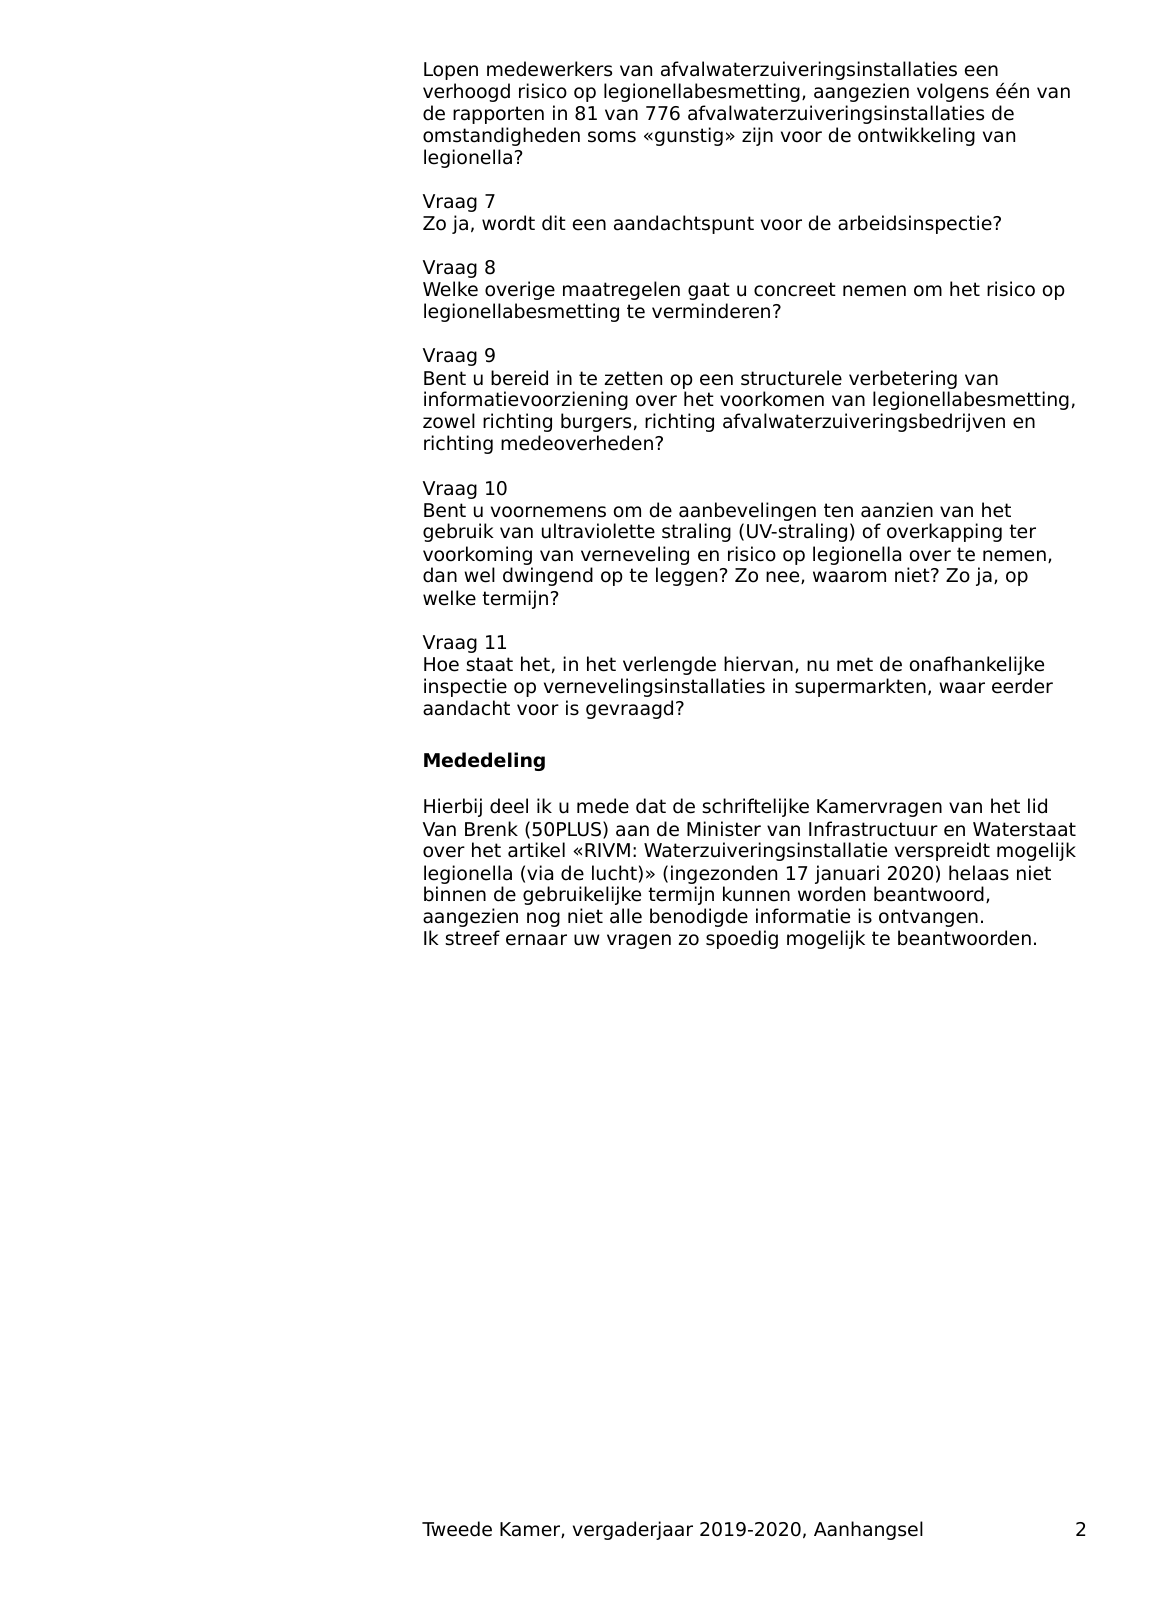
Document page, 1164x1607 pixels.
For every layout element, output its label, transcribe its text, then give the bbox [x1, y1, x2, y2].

text Welke overige maatregelen gaat u concreet nemen om het risico op legionellabesmetting te verminderen? [422, 279, 1087, 323]
subtitle Mededeling [422, 749, 1087, 771]
text Ik streef ernaar uw vragen zo spoedig mogelijk te beantwoorden. [422, 928, 1087, 950]
text Bent u bereid in te zetten op een structurele verbetering van informatievoorziening over het voorkomen van legionellabesmetting, zowel richting burgers, richting afvalwaterzuiveringsbedrijven en richting medeoverheden? [422, 367, 1087, 455]
text Lopen medewerkers van afvalwaterzuiveringsinstallaties een verhoogd risico op legionellabesmetting, aangezien volgens één van de rapporten in 81 van 776 afvalwaterzuiveringsinstallaties de omstandigheden soms «gunstig» zijn voor de ontwikkeling van legionella? [422, 59, 1087, 169]
text Vraag 11 [422, 632, 1087, 653]
text Vraag 9 [422, 345, 1087, 367]
text Vraag 10 [422, 477, 1087, 499]
text Zo ja, wordt dit een aandachtspunt voor de arbeidsinspectie? [422, 213, 1087, 235]
text Vraag 7 [422, 191, 1087, 213]
text Hoe staat het, in het verlengde hiervan, nu met de onafhankelijke inspectie op vernevelingsinstallaties in supermarkten, waar eerder aandacht voor is gevraagd? [422, 653, 1087, 719]
text Vraag 8 [422, 257, 1087, 279]
text Bent u voornemens om de aanbevelingen ten aanzien van het gebruik van ultraviolette straling (UV-straling) of overkapping ter voorkoming van verneveling en risico op legionella over te nemen, dan wel dwingend op te leggen? Zo nee, waarom niet? Zo ja, op welke termijn? [422, 499, 1087, 609]
text Hierbij deel ik u mede dat de schriftelijke Kamervragen van het lid Van Brenk (50PLUS) aan de Minister van Infrastructuur en Waterstaat over het artikel «RIVM: Waterzuiveringsinstallatie verspreidt mogelijk legionella (via de lucht)» (ingezonden 17 januari 2020) helaas niet binnen de gebruikelijke termijn kunnen worden beantwoord, aangezien nog niet alle benodigde informatie is ontvangen. [422, 796, 1087, 928]
